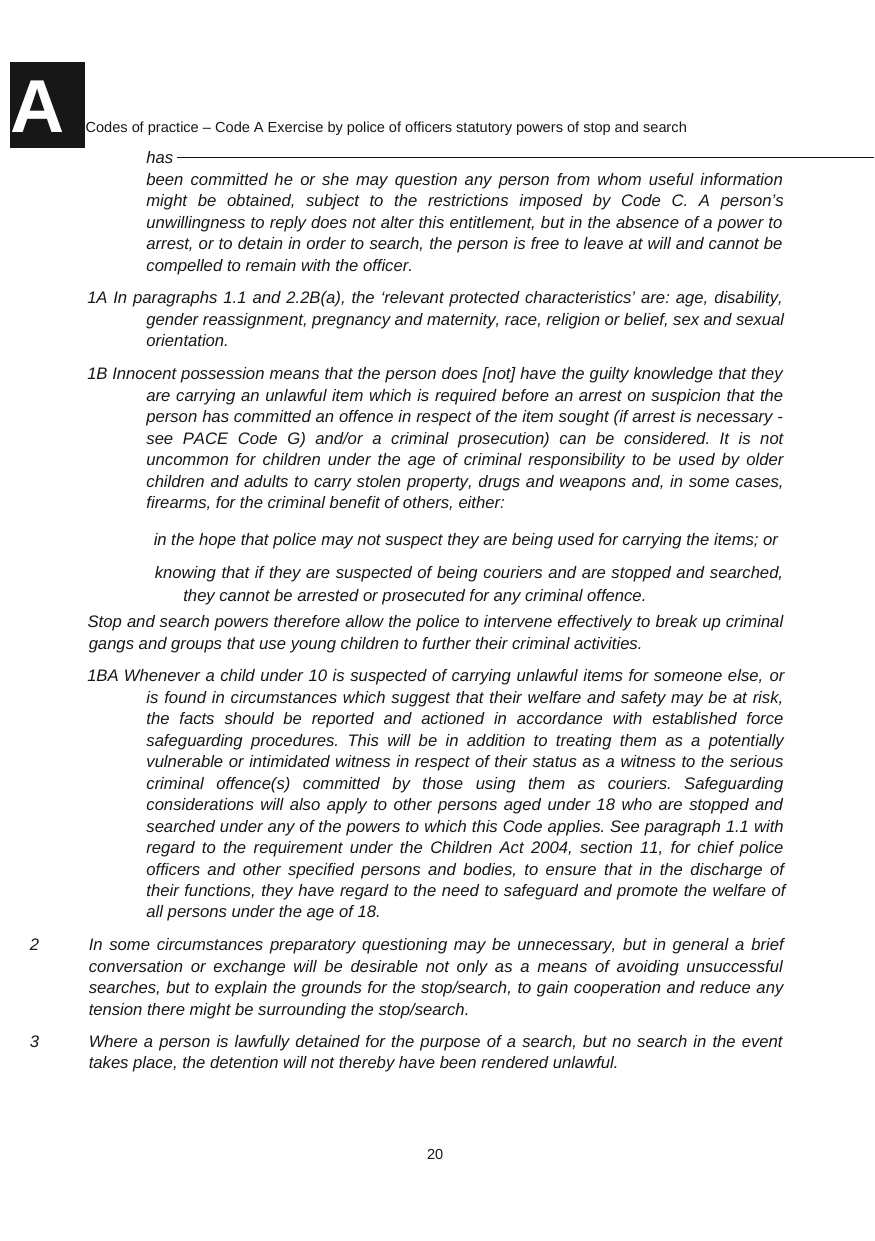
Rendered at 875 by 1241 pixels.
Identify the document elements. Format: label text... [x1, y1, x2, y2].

text 1A In paragraphs 1.1 and 2.2B(a), the ‘relevant protected characteristics’ are: age, disability, gender reassignment, pregnancy and maternity, race, religion or belief, sex and sexual orientation. [87, 288, 786, 350]
text 1B Innocent possession means that the person does [not] have the guilty knowledge that they are carrying an unlawful item which is required before an arrest on suspicion that the person has committed an offence in respect of the item sought (if arrest is necessary - see PACE Code G) and/or a criminal prosecution) can be considered. It is not uncommon for children under the age of criminal responsibility to be used by older children and adults to carry stolen property, drugs and weapons and, in some cases, firearms, for the criminal benefit of others, either: [87, 364, 786, 512]
text  knowing that if they are suspected of being couriers and are stopped and searched, they cannot be arrested or prosecuted for any criminal offence. [148, 559, 786, 605]
list Where a person is lawfully detained for the purpose of a search, but no search in the event takes place, the detention will not thereby have been rendered unlawful. [29, 1032, 786, 1072]
text has been committed he or she may question any person from whom useful information might be obtained, subject to the restrictions imposed by Code C. A person’s unwillingness to reply does not alter this entitlement, but in the absence of a power to arrest, or to detain in order to search, the person is free to leave at will and cannot be compelled to remain with the officer. [87, 148, 786, 275]
text Stop and search powers therefore allow the police to intervene effectively to break up criminal gangs and groups that use young children to further their criminal activities. [87, 612, 786, 653]
text  in the hope that police may not suspect they are being used for carrying the items; or [148, 526, 786, 549]
list In some circumstances preparatory questioning may be unnecessary, but in general a brief conversation or exchange will be desirable not only as a means of avoiding unsuccessful searches, but to explain the grounds for the stop/search, to gain cooperation and reduce any tension there might be surrounding the stop/search. [29, 935, 786, 1019]
text 1BA Whenever a child under 10 is suspected of carrying unlawful items for someone else, or is found in circumstances which suggest that their welfare and safety may be at risk, the facts should be reported and actioned in accordance with established force safeguarding procedures. This will be in addition to treating them as a potentially vulnerable or intimidated witness in respect of their status as a witness to the serious criminal offence(s) committed by those using them as couriers. Safeguarding considerations will also apply to other persons aged under 18 who are stopped and searched under any of the powers to which this Code applies. See paragraph 1.1 with regard to the requirement under the Children Act 2004, section 11, for chief police officers and other specified persons and bodies, to ensure that in the discharge of their functions, they have regard to the need to safeguard and promote the welfare of all persons under the age of 18. [87, 666, 786, 921]
